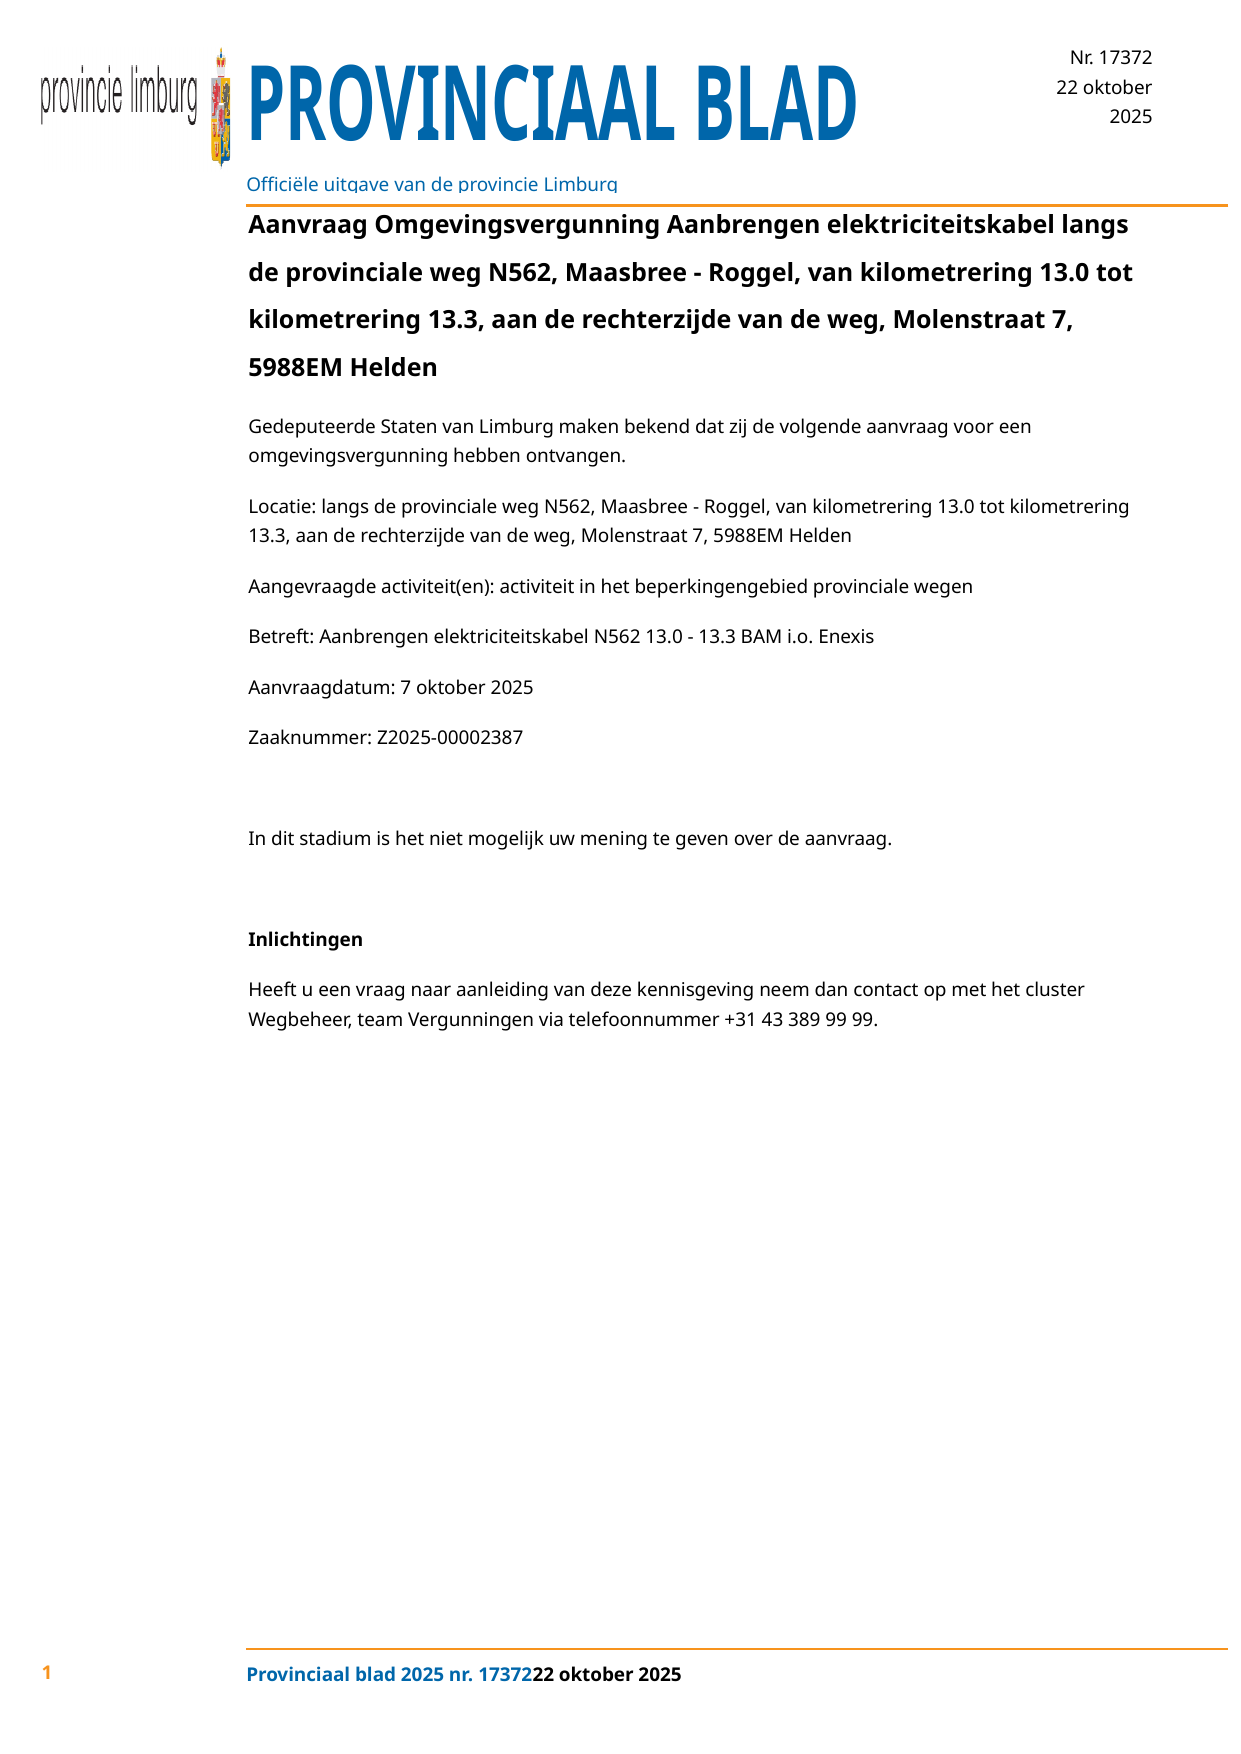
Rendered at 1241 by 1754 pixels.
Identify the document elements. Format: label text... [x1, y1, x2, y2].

text Heeft u een vraag naar aanleiding van deze kennisgeving neem dan contact op met het cluster Wegbeheer, team Vergunningen via telefoonnummer +31 43 389 99 99. [248, 976, 1152, 1032]
text Aanvraag Omgevingsvergunning Aanbrengen elektriciteitskabel langs de provinciale weg N562, Maasbree - Roggel, van kilometrering 13.0 tot kilometrering 13.3, aan de rechterzijde van de weg, Molenstraat 7, 5988EM Helden [248, 207, 1152, 384]
text Aanvraagdatum: 7 oktober 2025 [248, 674, 1152, 700]
text Betreft: Aanbrengen elektriciteitskabel N562 13.0 - 13.3 BAM i.o. Enexis [248, 623, 1152, 649]
text Aangevraagde activiteit(en): activiteit in het beperkingengebied provinciale wegen [248, 573, 1152, 599]
text Zaaknummer: Z2025-00002387 [248, 724, 1152, 750]
text In dit stadium is het niet mogelijk uw mening te geven over de aanvraag. [248, 825, 1152, 851]
picture [41, 47, 231, 172]
text Inlichtingen [248, 926, 1152, 952]
text Gedeputeerde Staten van Limburg maken bekend dat zij de volgende aanvraag voor een omgevingsvergunning hebben ontvangen. [248, 413, 1152, 468]
text Locatie: langs de provinciale weg N562, Maasbree - Roggel, van kilometrering 13.0 tot kilometrering 13.3, aan de rechterzijde van de weg, Molenstraat 7, 5988EM Helden [248, 493, 1152, 548]
